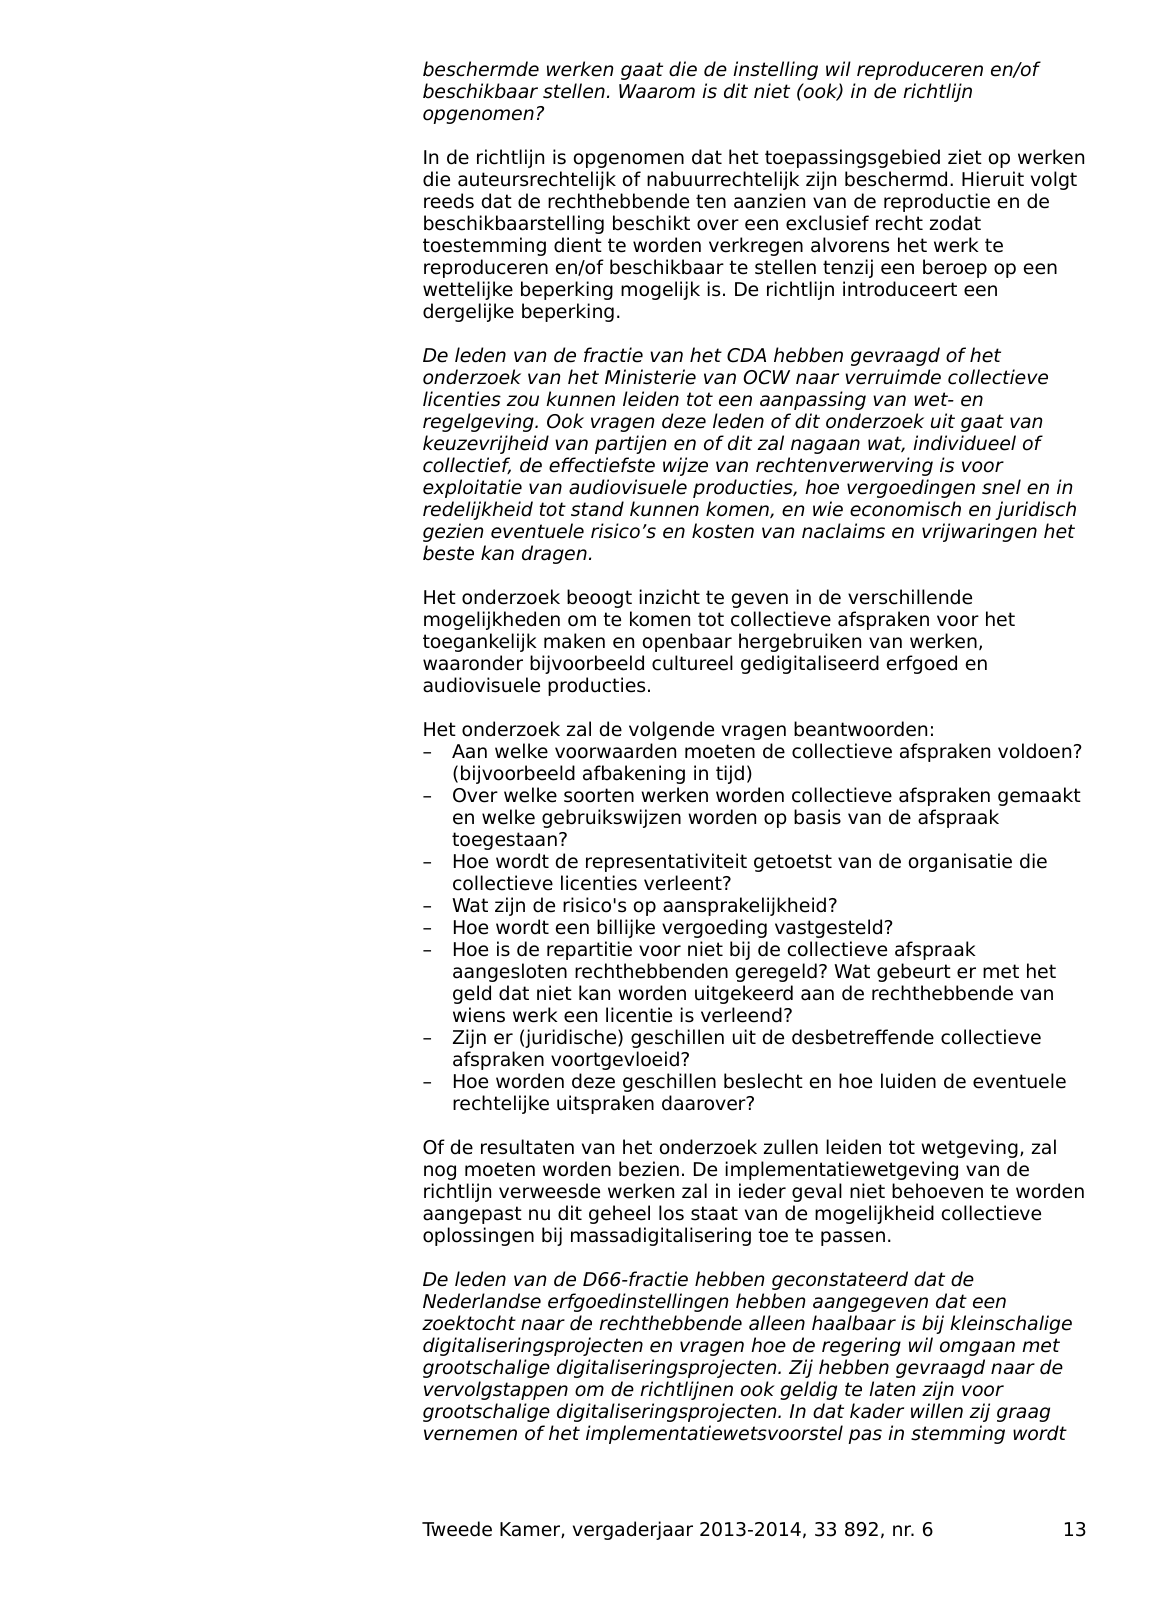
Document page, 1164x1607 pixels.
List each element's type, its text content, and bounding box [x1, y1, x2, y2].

text In de richtlijn is opgenomen dat het toepassingsgebied ziet op werken die auteursrechtelijk of nabuurrechtelijk zijn beschermd. Hieruit volgt reeds dat de rechthebbende ten aanzien van de reproductie en de beschikbaarstelling beschikt over een exclusief recht zodat toestemming dient te worden verkregen alvorens het werk te reproduceren en/of beschikbaar te stellen tenzij een beroep op een wettelijke beperking mogelijk is. De richtlijn introduceert een dergelijke beperking. [422, 147, 1087, 323]
text Het onderzoek zal de volgende vragen beantwoorden: [422, 719, 1087, 741]
text Of de resultaten van het onderzoek zullen leiden tot wetgeving, zal nog moeten worden bezien. De implementatiewetgeving van de richtlijn verweesde werken zal in ieder geval niet behoeven te worden aangepast nu dit geheel los staat van de mogelijkheid collectieve oplossingen bij massadigitalisering toe te passen. [422, 1137, 1087, 1247]
text – Hoe worden deze geschillen beslecht en hoe luiden de eventuele rechtelijke uitspraken daarover? [422, 1071, 1087, 1115]
text – Hoe wordt de representativiteit getoetst van de organisatie die collectieve licenties verleent? [422, 851, 1087, 895]
text – Aan welke voorwaarden moeten de collectieve afspraken voldoen? (bijvoorbeeld afbakening in tijd) [422, 741, 1087, 785]
text – Hoe is de repartitie voor niet bij de collectieve afspraak aangesloten rechthebbenden geregeld? Wat gebeurt er met het geld dat niet kan worden uitgekeerd aan de rechthebbende van wiens werk een licentie is verleend? [422, 939, 1087, 1027]
text De leden van de fractie van het CDA hebben gevraagd of het onderzoek van het Ministerie van OCW naar verruimde collectieve licenties zou kunnen leiden tot een aanpassing van wet- en regelgeving. Ook vragen deze leden of dit onderzoek uit gaat van keuzevrijheid van partijen en of dit zal nagaan wat, individueel of collectief, de effectiefste wijze van rechtenverwerving is voor exploitatie van audiovisuele producties, hoe vergoedingen snel en in redelijkheid tot stand kunnen komen, en wie economisch en juridisch gezien eventuele risico’s en kosten van naclaims en vrijwaringen het beste kan dragen. [422, 345, 1087, 565]
text – Zijn er (juridische) geschillen uit de desbetreffende collectieve afspraken voortgevloeid? [422, 1027, 1087, 1071]
text beschermde werken gaat die de instelling wil reproduceren en/of beschikbaar stellen. Waarom is dit niet (ook) in de richtlijn opgenomen? [422, 59, 1087, 125]
text Het onderzoek beoogt inzicht te geven in de verschillende mogelijkheden om te komen tot collectieve afspraken voor het toegankelijk maken en openbaar hergebruiken van werken, waaronder bijvoorbeeld cultureel gedigitaliseerd erfgoed en audiovisuele producties. [422, 587, 1087, 697]
text – Over welke soorten werken worden collectieve afspraken gemaakt en welke gebruikswijzen worden op basis van de afspraak toegestaan? [422, 785, 1087, 851]
text – Wat zijn de risico's op aansprakelijkheid? [422, 895, 1087, 917]
text – Hoe wordt een billijke vergoeding vastgesteld? [422, 917, 1087, 939]
text De leden van de D66-fractie hebben geconstateerd dat de Nederlandse erfgoedinstellingen hebben aangegeven dat een zoektocht naar de rechthebbende alleen haalbaar is bij kleinschalige digitaliseringsprojecten en vragen hoe de regering wil omgaan met grootschalige digitaliseringsprojecten. Zij hebben gevraagd naar de vervolgstappen om de richtlijnen ook geldig te laten zijn voor grootschalige digitaliseringsprojecten. In dat kader willen zij graag vernemen of het implementatiewetsvoorstel pas in stemming wordt [422, 1269, 1087, 1445]
